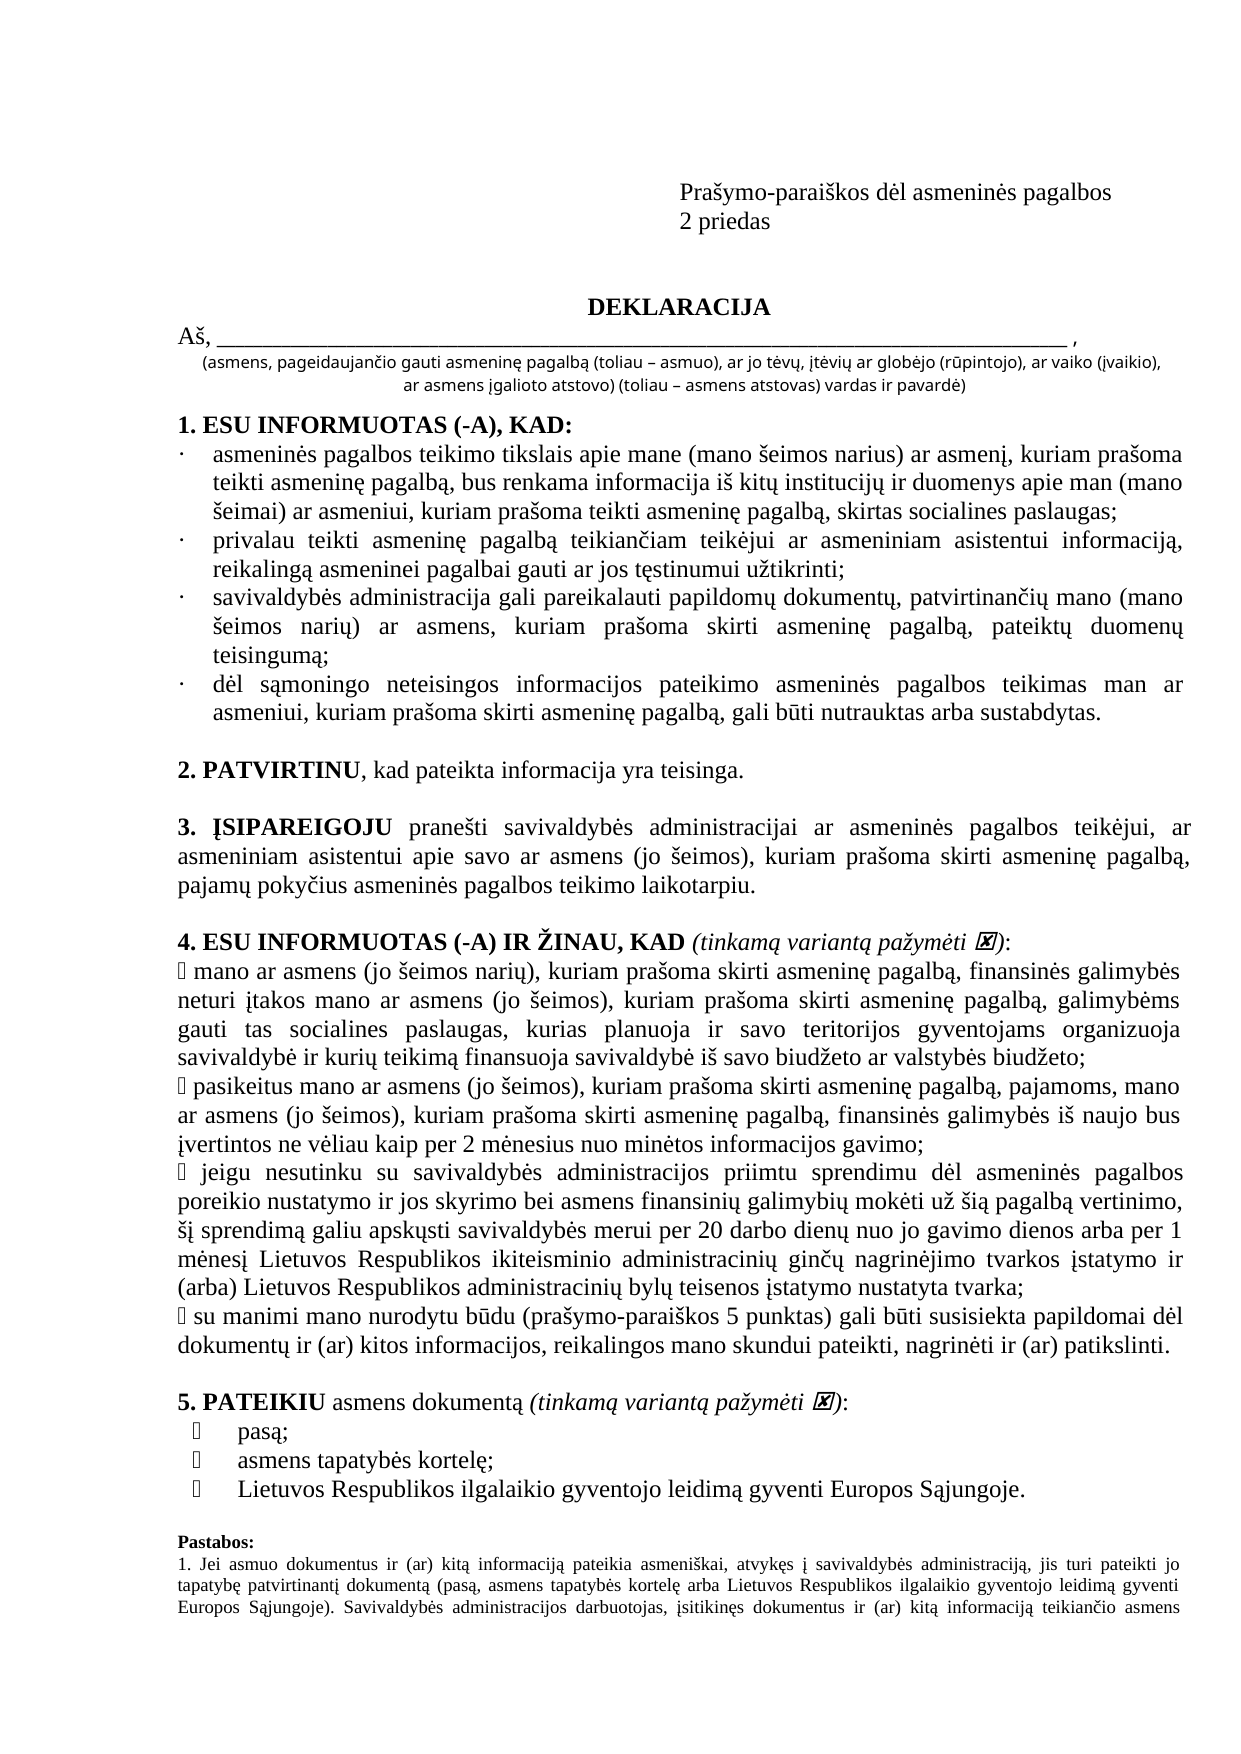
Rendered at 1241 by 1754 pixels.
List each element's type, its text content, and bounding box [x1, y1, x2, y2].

subtitle DEKLARACIJA [177, 292, 1181, 321]
text  asmens tapatybės kortelę; [192, 1445, 1184, 1474]
text Prašymo-paraiškos dėl asmeninės pagalbos [574, 177, 1181, 206]
text · asmeninės pagalbos teikimo tikslais apie mane (mano šeimos narius) ar asmenį, kuriam prašoma teikti asmeninę pagalbą, bus renkama informacija iš kitų institucijų ir duomenys apie man (mano šeimai) ar asmeniui, kuriam prašoma teikti asmeninę pagalbą, skirtas socialines paslaugas; [177, 439, 1184, 525]
text  Lietuvos Respublikos ilgalaikio gyventojo leidimą gyventi Europos Sąjungoje. [192, 1474, 1184, 1502]
text 1. Jei asmuo dokumentus ir (ar) kitą informaciją pateikia asmeniškai, atvykęs į savivaldybės administraciją, jis turi pateikti jo tapatybę patvirtinantį dokumentą (pasą, asmens tapatybės kortelę arba Lietuvos Respublikos ilgalaikio gyventojo leidimą gyventi Europos Sąjungoje). Savivaldybės administracijos darbuotojas, įsitikinęs dokumentus ir (ar) kitą informaciją teikiančio asmens [177, 1553, 1181, 1617]
text · dėl sąmoningo neteisingos informacijos pateikimo asmeninės pagalbos teikimas man ar asmeniui, kuriam prašoma skirti asmeninę pagalbą, gali būti nutrauktas arba sustabdytas. [177, 669, 1184, 726]
text  jeigu nesutinku su savivaldybės administracijos priimtu sprendimu dėl asmeninės pagalbos poreikio nustatymo ir jos skyrimo bei asmens finansinių galimybių mokėti už šią pagalbą vertinimo, šį sprendimą galiu apskųsti savivaldybės merui per 20 darbo dienų nuo jo gavimo dienos arba per 1 mėnesį Lietuvos Respublikos ikiteisminio administracinių ginčų nagrinėjimo tvarkos įstatymo ir (arba) Lietuvos Respublikos administracinių bylų teisenos įstatymo nustatyta tvarka; [177, 1157, 1184, 1301]
text  mano ar asmens (jo šeimos narių), kuriam prašoma skirti asmeninę pagalbą, finansinės galimybės neturi įtakos mano ar asmens (jo šeimos), kuriam prašoma skirti asmeninę pagalbą, galimybėms gauti tas socialines paslaugas, kurias planuoja ir savo teritorijos gyventojams organizuoja savivaldybė ir kurių teikimą finansuoja savivaldybė iš savo biudžeto ar valstybės biudžeto; [177, 956, 1181, 1071]
text · savivaldybės administracija gali pareikalauti papildomų dokumentų, patvirtinančių mano (mano šeimos narių) ar asmens, kuriam prašoma skirti asmeninę pagalbą, pateiktų duomenų teisingumą; [177, 582, 1184, 669]
text · privalau teikti asmeninę pagalbą teikiančiam teikėjui ar asmeniniam asistentui informaciją, reikalingą asmeninei pagalbai gauti ar jos tęstinumui užtikrinti; [177, 525, 1184, 582]
text  pasikeitus mano ar asmens (jo šeimos), kuriam prašoma skirti asmeninę pagalbą, pajamoms, mano ar asmens (jo šeimos), kuriam prašoma skirti asmeninę pagalbą, finansinės galimybės iš naujo bus įvertintos ne vėliau kaip per 2 mėnesius nuo minėtos informacijos gavimo; [177, 1071, 1181, 1157]
text ar asmens įgalioto atstovo) (toliau – asmens atstovas) vardas ir pavardė) [177, 373, 1192, 396]
text Pastabos: [177, 1531, 1181, 1553]
text 5. Pateikiu asmens dokumentą (tinkamą variantą pažymėti ): [177, 1387, 1181, 1416]
text 2 priedas [544, 206, 1139, 235]
text 3. ĮSIPAREIGOJU pranešti savivaldybės administracijai ar asmeninės pagalbos teikėjui, ar asmeniniam asistentui apie savo ar asmens (jo šeimos), kuriam prašoma skirti asmeninę pagalbą, pajamų pokyčius asmeninės pagalbos teikimo laikotarpiu. [177, 812, 1192, 899]
text 2. PATVIRTINU, kad pateikta informacija yra teisinga. [177, 755, 1192, 784]
text  su manimi mano nurodytu būdu (prašymo-paraiškos 5 punktas) gali būti susisiekta papildomai dėl dokumentų ir (ar) kitos informacijos, reikalingos mano skundui pateikti, nagrinėti ir (ar) patikslinti. [177, 1301, 1184, 1359]
text 1. ESU INFORMUOTAS (-A), KAD: [177, 410, 1192, 439]
text  pasą; [192, 1416, 1184, 1445]
text Aš, ____________________________________________________________________________________________ , [177, 321, 1192, 350]
text (asmens, pageidaujančio gauti asmeninę pagalbą (toliau – asmuo), ar jo tėvų, įtėvių ar globėjo (rūpintojo), ar vaiko (įvaikio), [177, 350, 1192, 373]
text 4. ESU INFORMUOTAS (-A) IR ŽINAU, KAD (tinkamą variantą pažymėti ): [177, 927, 1184, 956]
